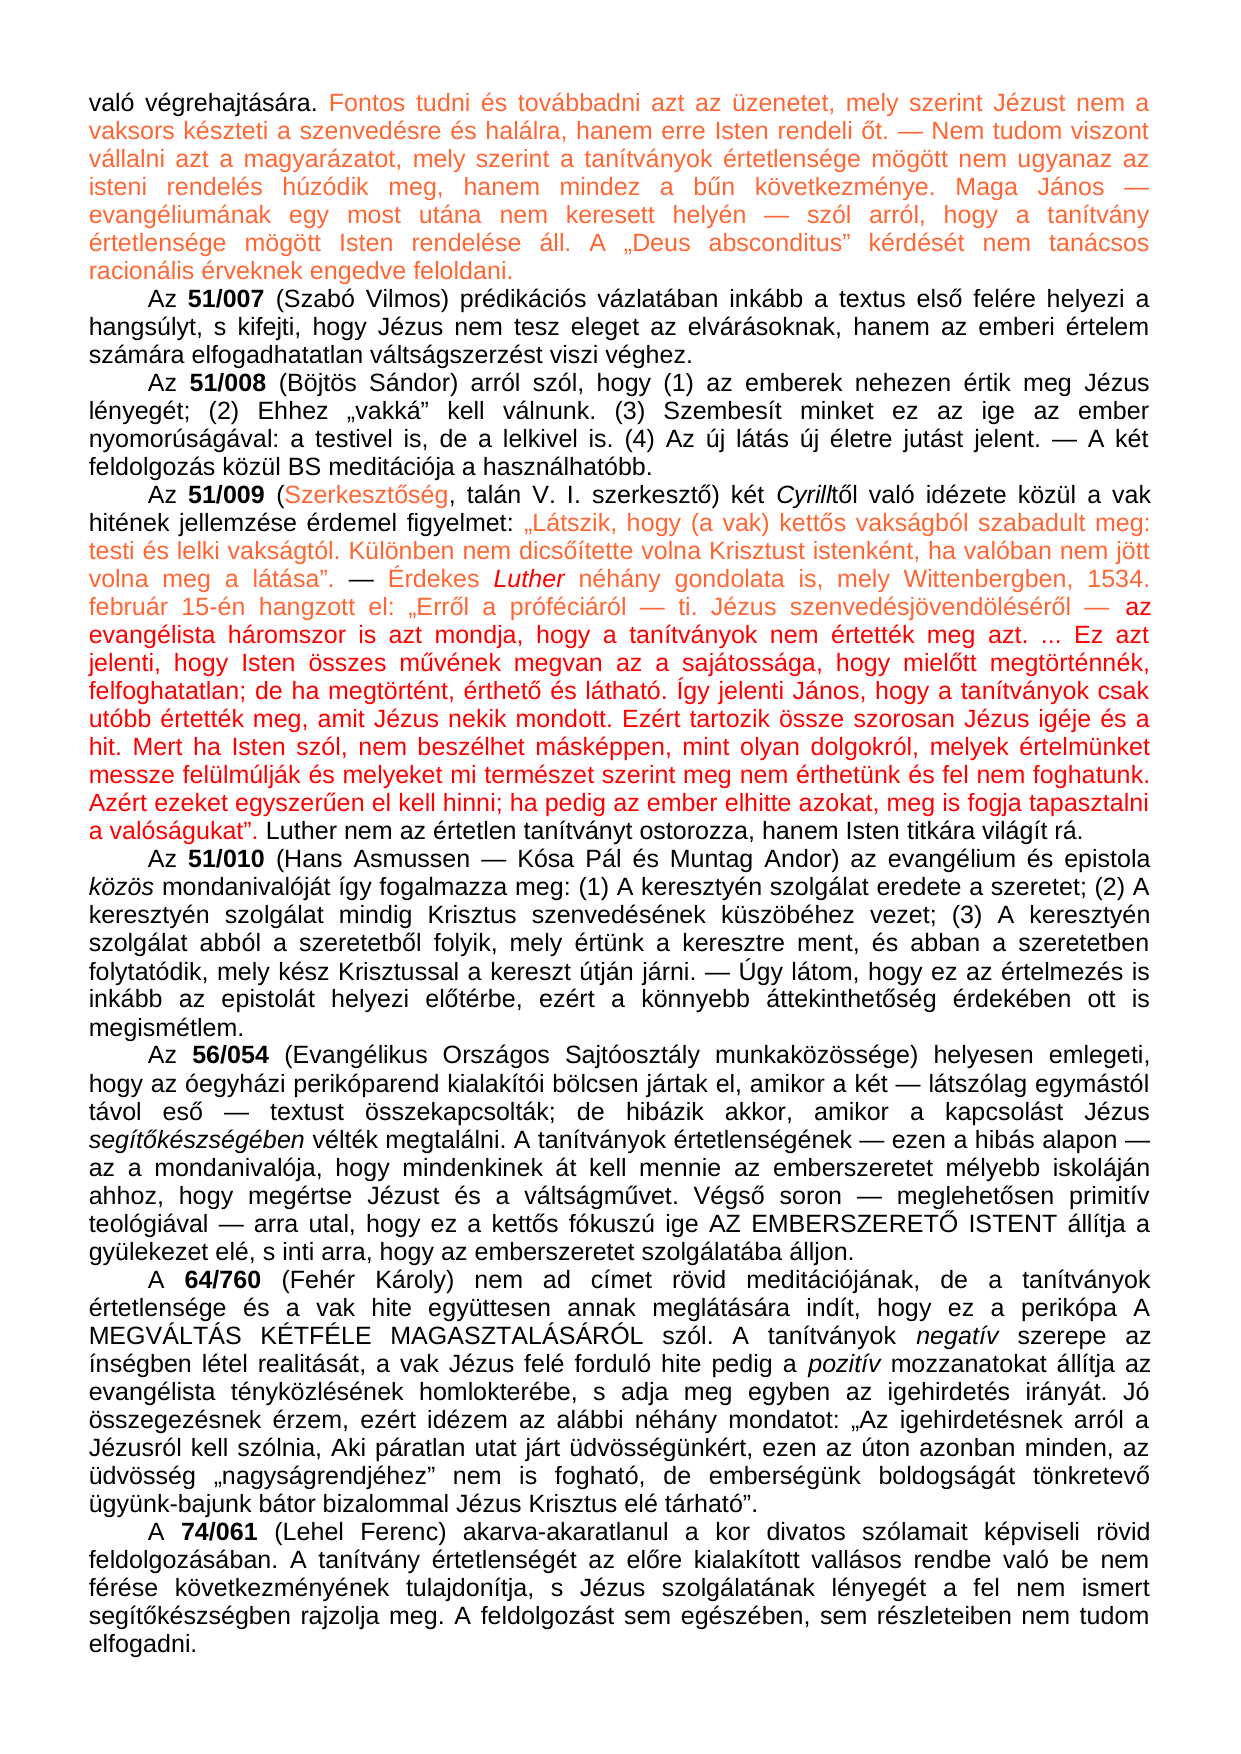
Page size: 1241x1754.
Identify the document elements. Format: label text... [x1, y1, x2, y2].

text A 64/760 (Fehér Károly) nem ad címet rövid meditációjának, de a tanítványok értetlensége és a vak hite együttesen annak meglátására indít, hogy ez a perikópa A MEGVÁLTÁS KÉTFÉLE MAGASZTALÁSÁRÓL szól. A tanítványok negatív szerepe az ínségben létel realitását, a vak Jézus felé forduló hite pedig a pozitív mozzanatokat állítja az evangélista tényközlésének homlokterébe, s adja meg egyben az igehirdetés irányát. Jó összegezésnek érzem, ezért idézem az alábbi néhány mondatot: „Az igehirdetésnek arról a Jézusról kell szólnia, Aki páratlan utat járt üdvösségünkért, ezen az úton azonban minden, az üdvösség „nagyságrendjéhez” nem is fogható, de emberségünk boldogságát tönkretevő ügyünk-bajunk bátor bizalommal Jézus Krisztus elé tárható”. [88, 1265, 1152, 1518]
text A 74/061 (Lehel Ferenc) akarva-akaratlanul a kor divatos szólamait képviseli rövid feldolgozásában. A tanítvány értetlenségét az előre kialakított vallásos rendbe való be nem férése következményének tulajdonítja, s Jézus szolgálatának lényegét a fel nem ismert segítőkészségben rajzolja meg. A feldolgozást sem egészében, sem részleteiben nem tudom elfogadni. [88, 1518, 1152, 1658]
text Az 51/009 (Szerkesztőség, talán V. I. szerkesztő) két Cyrilltől való idézete közül a vak hitének jellemzése érdemel figyelmet: „Látszik, hogy (a vak) kettős vakságból szabadult meg: testi és lelki vakságtól. Különben nem dicsőítette volna Krisztust istenként, ha valóban nem jött volna meg a látása”. ― Érdekes Luther néhány gondolata is, mely Wittenbergben, 1534. február 15-én hangzott el: „Erről a próféciáról ― ti. Jézus szenvedésjövendöléséről ― az evangélista háromszor is azt mondja, hogy a tanítványok nem értették meg azt. ... Ez azt jelenti, hogy Isten összes művének megvan az a sajátossága, hogy mielőtt megtörténnék, felfoghatatlan; de ha megtörtént, érthető és látható. Így jelenti János, hogy a tanítványok csak utóbb értették meg, amit Jézus nekik mondott. Ezért tartozik össze szorosan Jézus igéje és a hit. Mert ha Isten szól, nem beszélhet másképpen, mint olyan dolgokról, melyek értelmünket messze felülmúlják és melyeket mi természet szerint meg nem érthetünk és fel nem foghatunk. Azért ezeket egyszerűen el kell hinni; ha pedig az ember elhitte azokat, meg is fogja tapasztalni a valóságukat”. Luther nem az értetlen tanítványt ostorozza, hanem Isten titkára világít rá. [88, 481, 1152, 845]
text Az 51/010 (Hans Asmussen ― Kósa Pál és Muntag Andor) az evangélium és epistola közös mondanivalóját így fogalmazza meg: (1) A keresztyén szolgálat eredete a szeretet; (2) A keresztyén szolgálat mindig Krisztus szenvedésének küszöbéhez vezet; (3) A keresztyén szolgálat abból a szeretetből folyik, mely értünk a keresztre ment, és abban a szeretetben folytatódik, mely kész Krisztussal a kereszt útján járni. ― Úgy látom, hogy ez az értelmezés is inkább az epistolát helyezi előtérbe, ezért a könnyebb áttekinthetőség érdekében ott is megismétlem. [88, 845, 1152, 1041]
text Az 51/008 (Böjtös Sándor) arról szól, hogy (1) az emberek nehezen értik meg Jézus lényegét; (2) Ehhez „vakká” kell válnunk. (3) Szembesít minket ez az ige az ember nyomorúságával: a testivel is, de a lelkivel is. (4) Az új látás új életre jutást jelent. ― A két feldolgozás közül BS meditációja a használhatóbb. [88, 369, 1152, 481]
text Az 56/054 (Evangélikus Országos Sajtóosztály munkaközössége) helyesen emlegeti, hogy az óegyházi perikóparend kialakítói bölcsen jártak el, amikor a két ― látszólag egymástól távol eső ― textust összekapcsolták; de hibázik akkor, amikor a kapcsolást Jézus segítőkészségében vélték megtalálni. A tanítványok értetlenségének ― ezen a hibás alapon ― az a mondanivalója, hogy mindenkinek át kell mennie az emberszeretet mélyebb iskoláján ahhoz, hogy megértse Jézust és a váltságművet. Végső soron ― meglehetősen primitív teológiával ― arra utal, hogy ez a kettős fókuszú ige AZ EMBERSZERETŐ ISTENT állítja a gyülekezet elé, s inti arra, hogy az emberszeretet szolgálatába álljon. [88, 1041, 1152, 1265]
text való végrehajtására. Fontos tudni és továbbadni azt az üzenetet, mely szerint Jézust nem a vaksors készteti a szenvedésre és halálra, hanem erre Isten rendeli őt. ― Nem tudom viszont vállalni azt a magyarázatot, mely szerint a tanítványok értetlensége mögött nem ugyanaz az isteni rendelés húzódik meg, hanem mindez a bűn következménye. Maga János ― evangéliumának egy most utána nem keresett helyén ― szól arról, hogy a tanítvány értetlensége mögött Isten rendelése áll. A „Deus absconditus” kérdését nem tanácsos racionális érveknek engedve feloldani. [88, 88, 1152, 285]
text Az 51/007 (Szabó Vilmos) prédikációs vázlatában inkább a textus első felére helyezi a hangsúlyt, s kifejti, hogy Jézus nem tesz eleget az elvárásoknak, hanem az emberi értelem számára elfogadhatatlan váltságszerzést viszi véghez. [88, 285, 1152, 369]
